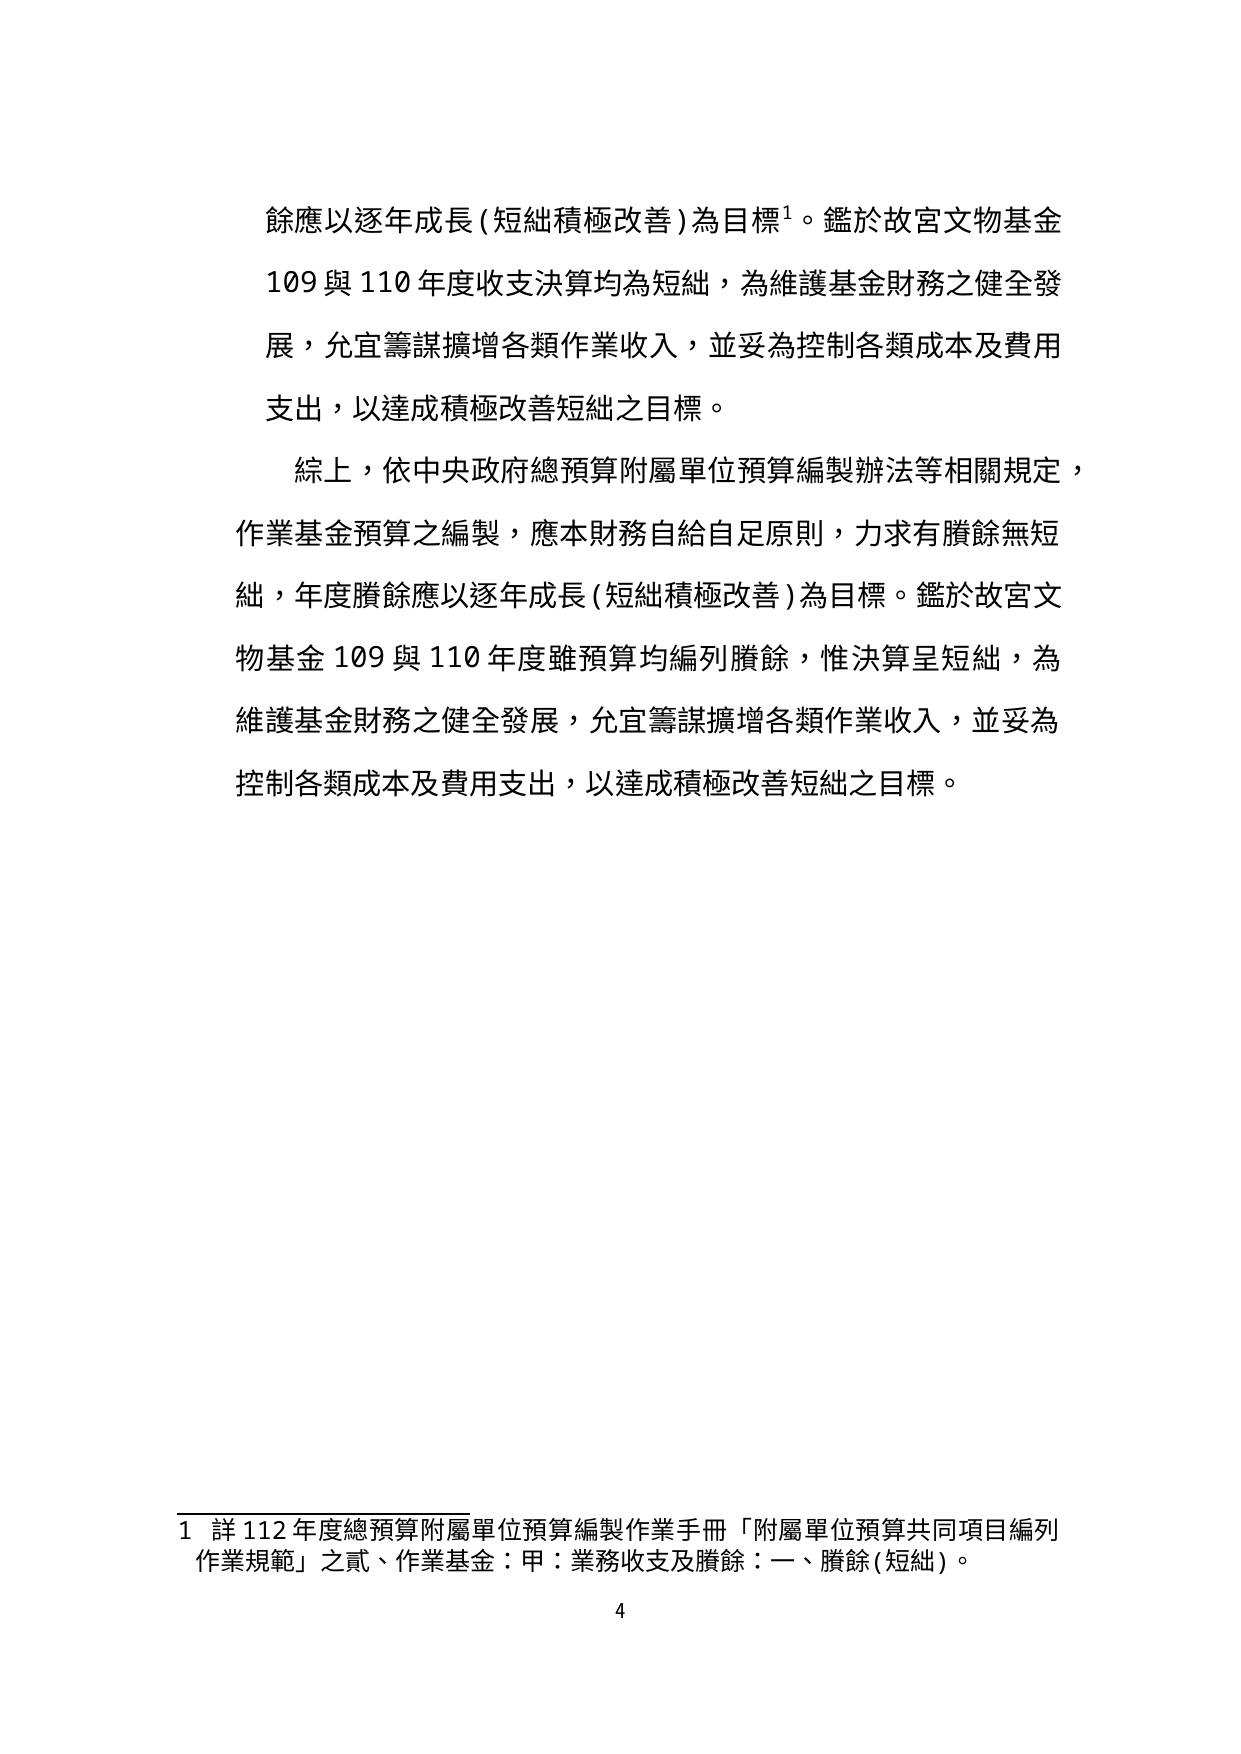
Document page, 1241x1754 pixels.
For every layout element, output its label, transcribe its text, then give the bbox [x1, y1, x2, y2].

text 詳112年度總預算附屬單位預算編製作業手冊「附屬單位預算共同項目編列作業規範」之貳、作業基金：甲：業務收支及賸餘：一、賸餘(短絀)。 [177, 1514, 1063, 1577]
text 綜上，依中央政府總預算附屬單位預算編製辦法等相關規定，作業基金預算之編製，應本財務自給自足原則，力求有賸餘無短絀，年度賸餘應以逐年成長(短絀積極改善)為目標。鑑於故宮文物基金109與110年度雖預算均編列賸餘，惟決算呈短絀，為維護基金財務之健全發展，允宜籌謀擴增各類作業收入，並妥為控制各類成本及費用支出，以達成積極改善短絀之目標。 [236, 427, 1063, 802]
text 依112年度中央政府總預算附屬單位預算編製辦法第3條第2項規定：「作業基金預算之編製，應本財務自給自足原則，設法提升業務績效，降低生產或服務之單位成本，以達成最佳效益為目標。」及行政院主計總處所訂「附屬單位預算共同項目編列作業規範」規定略以，作業基金應依基金設立目的，考量其財務能力，本自給自足原則，力求有賸餘無短絀，年度賸餘應以逐年成長(短絀積極改善)為目標。鑑於故宮文物基金109與110年度收支決算均為短絀，為維護基金財務之健全發展，允宜籌謀擴增各類作業收入，並妥為控制各類成本及費用支出，以達成積極改善短絀之目標。 [265, 177, 1063, 427]
